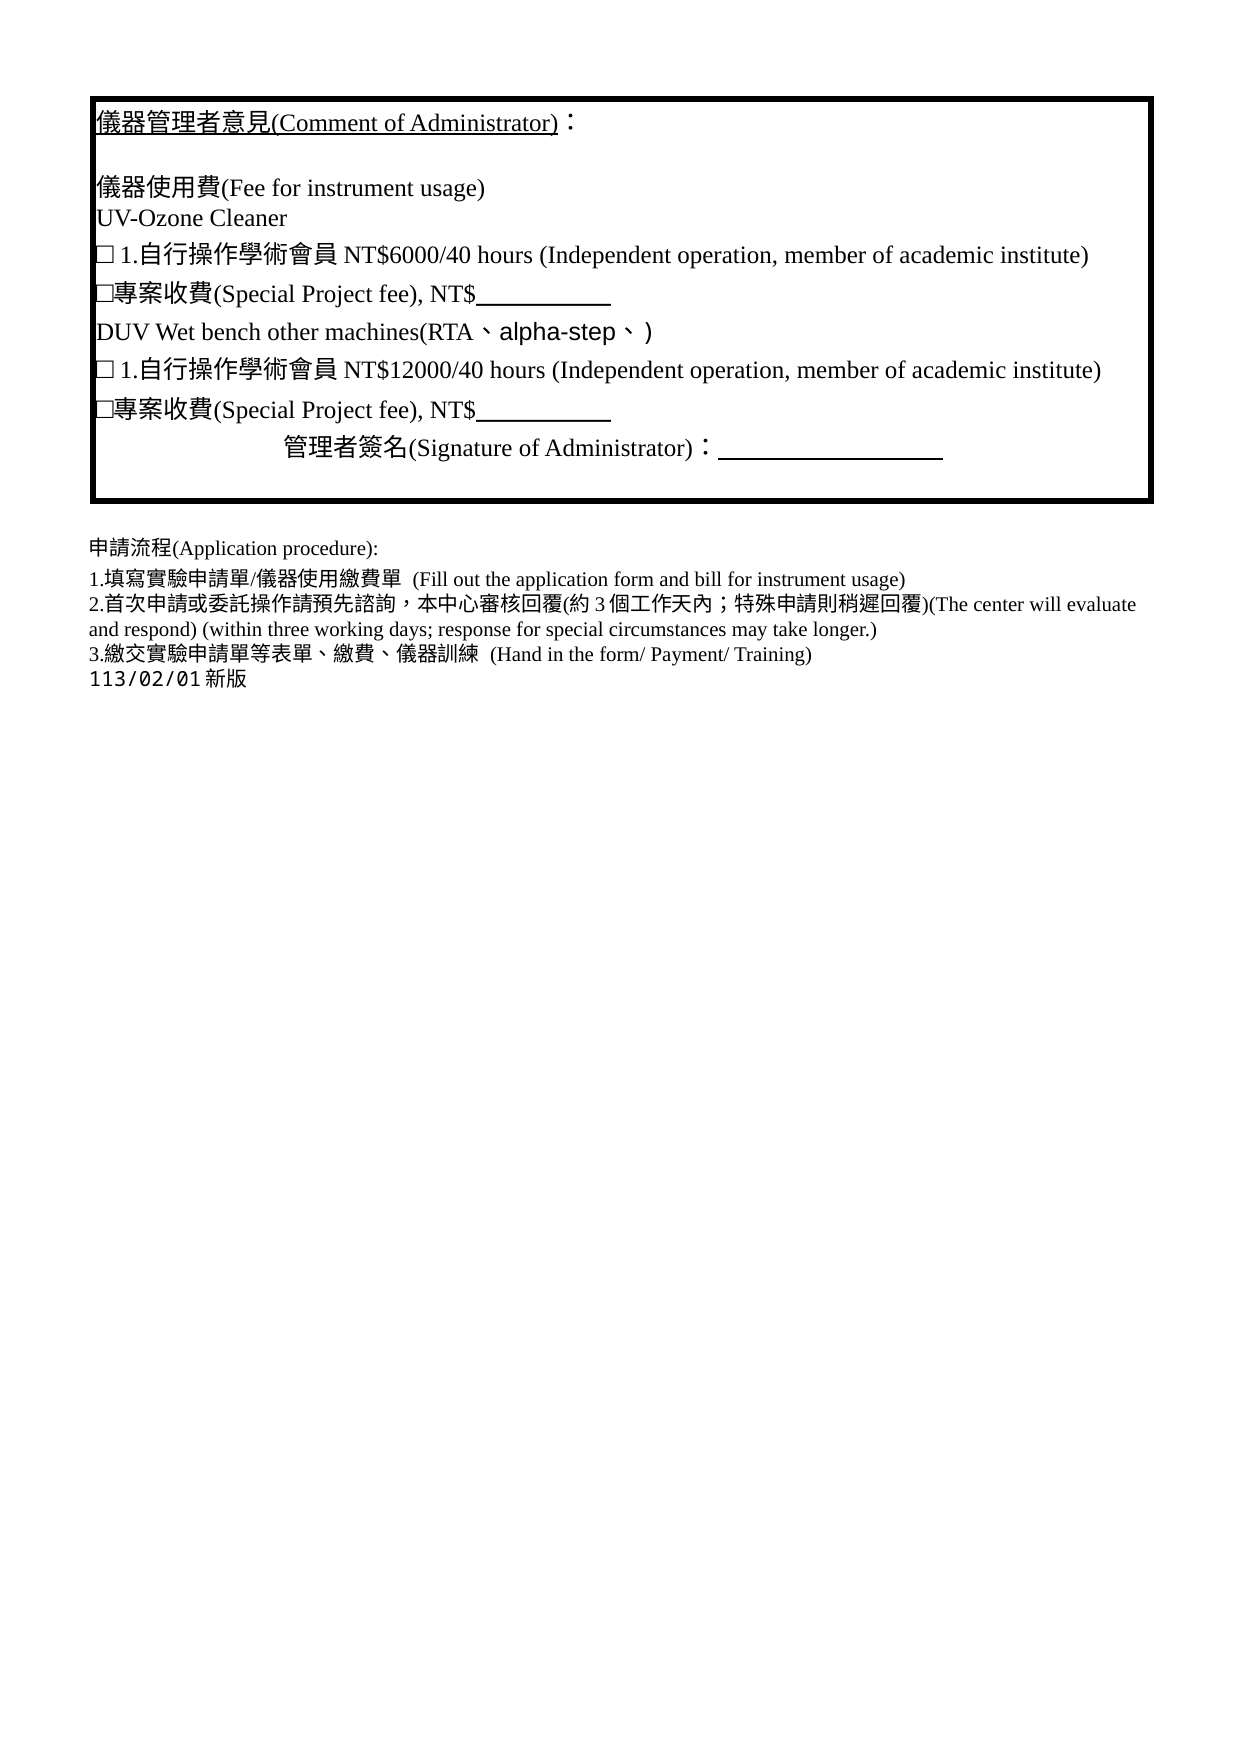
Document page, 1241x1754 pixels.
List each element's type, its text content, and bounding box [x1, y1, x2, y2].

text 1.填寫實驗申請單/儀器使用繳費單 (Fill out the application form and bill for instrument usage) [89, 567, 1152, 592]
text 3.繳交實驗申請單等表單、繳費、儀器訓練 (Hand in the form/ Payment/ Training) [89, 642, 1152, 667]
text 申請流程(Application procedure): [89, 504, 1152, 567]
text 2.首次申請或委託操作請預先諮詢，本中心審核回覆(約3個工作天內；特殊申請則稍遲回覆)(The center will evaluate and respond) (within three working days; response for special circumstances may take longer.) [89, 592, 1152, 642]
text 113/02/01新版 [89, 667, 1152, 692]
table_cell 儀器管理者意見(Comment of Administrator)： 儀器使用費(Fee for instrument usage) UV-Ozone Cleaner □ 1.自行操作學術會員NT$6000/40 hours (Independent operation, member of academic institute) □專案收費(Special Project fee), NT$_________ DUV Wet bench other machines(RTA、alpha-step、) □ 1.自行操作學術會員NT$12000/40 hours (Independent operation, member of academic institute) □專案收費(Special Project fee), NT$_________ 管理者簽名(Signature of Administrator)： [96, 102, 1148, 498]
